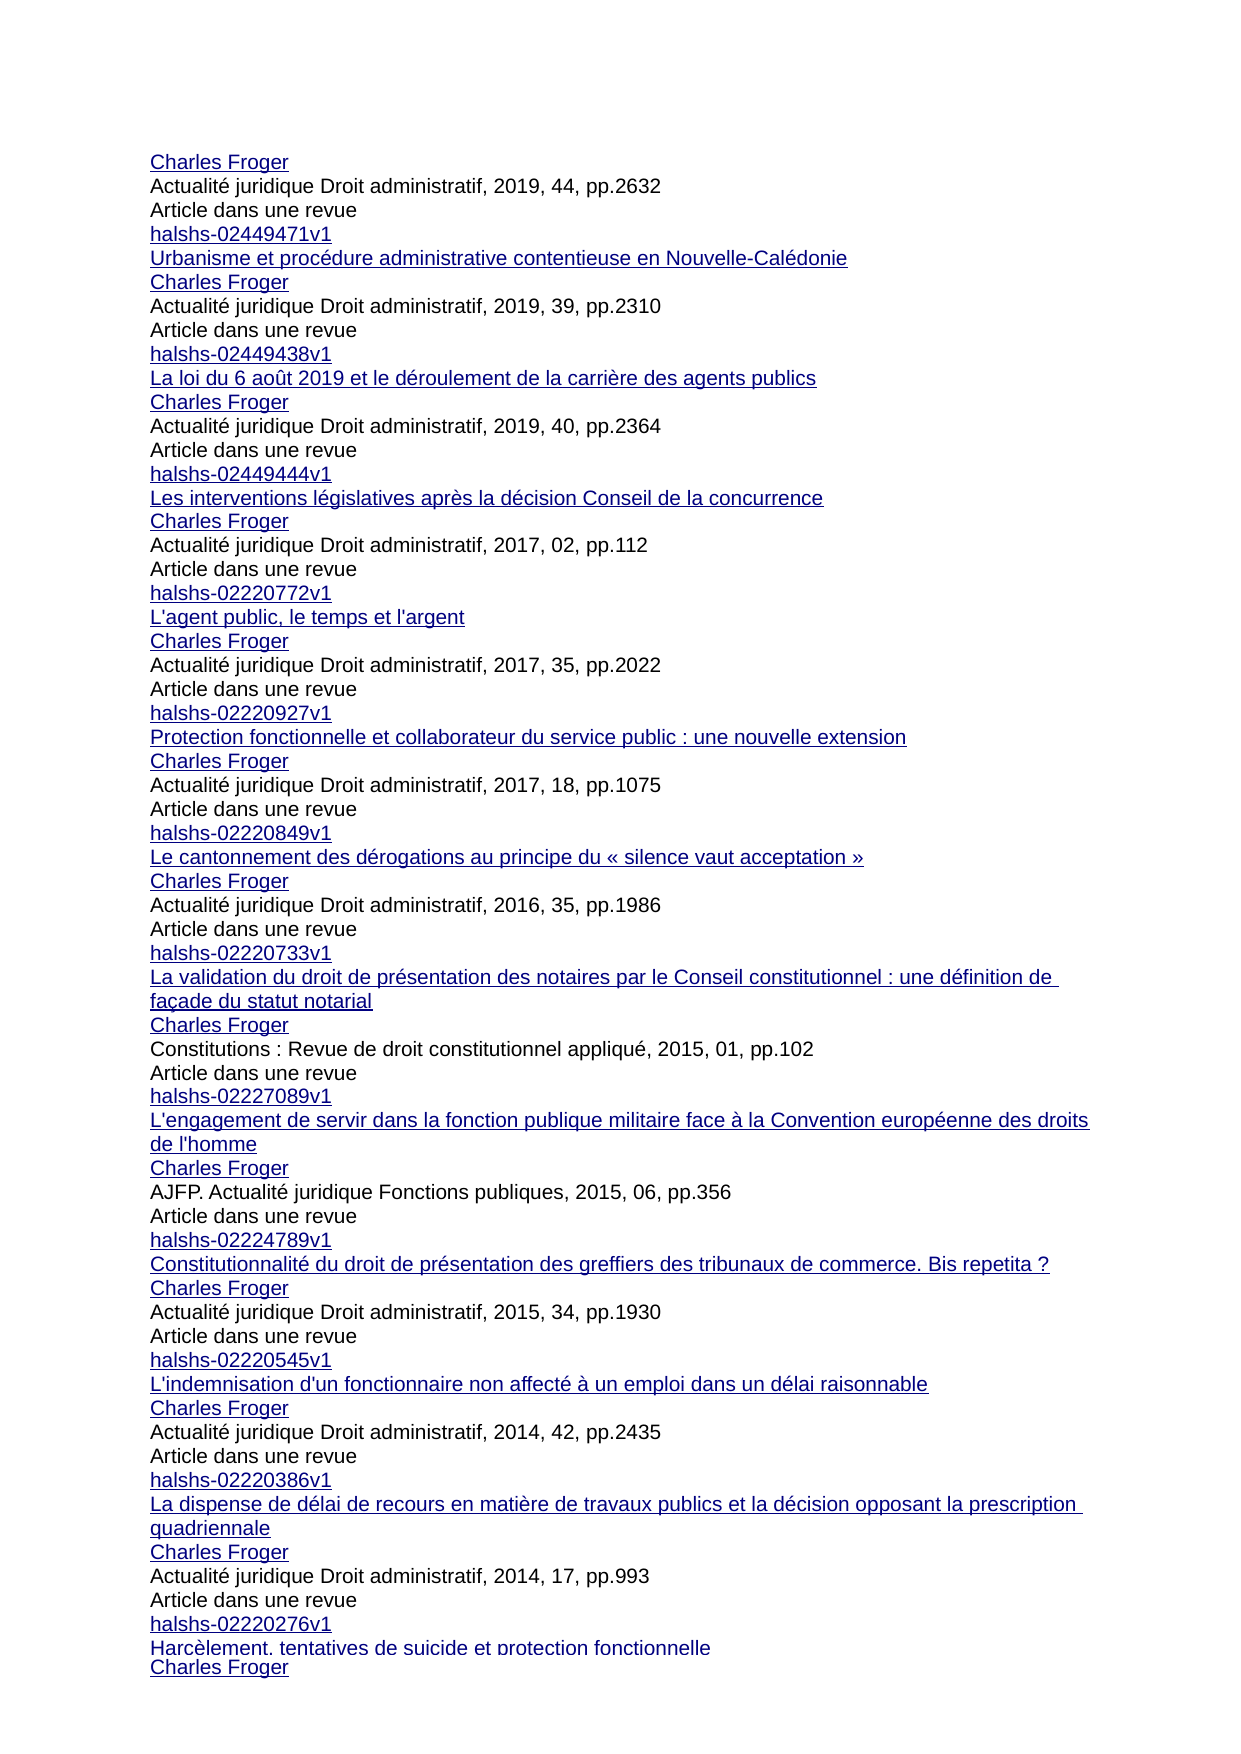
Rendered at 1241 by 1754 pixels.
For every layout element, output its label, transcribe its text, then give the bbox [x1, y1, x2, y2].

table_cell La validation du droit de présentation des notaires par le Conseil constitutionnel : une définition de façade du statut notarial Charles Froger Constitutions : Revue de droit constitutionnel appliqué, 2015, 01, pp.102 Article dans une revue halshs-02227089v1 [150, 965, 1090, 1108]
table_cell Charles Froger Actualité juridique Droit administratif, 2019, 44, pp.2632 Article dans une revue halshs-02449471v1 [150, 150, 1090, 246]
table_cell L'agent public, le temps et l'argent Charles Froger Actualité juridique Droit administratif, 2017, 35, pp.2022 Article dans une revue halshs-02220927v1 [150, 605, 1090, 725]
table_cell de l'homme Charles Froger AJFP. Actualité juridique Fonctions publiques, 2015, 06, pp.356 Article dans une revue halshs-02224789v1 [150, 1130, 1090, 1252]
table_cell Le cantonnement des dérogations au principe du « silence vaut acceptation » Charles Froger Actualité juridique Droit administratif, 2016, 35, pp.1986 Article dans une revue halshs-02220733v1 [150, 845, 1090, 964]
table_cell La loi du 6 août 2019 et le déroulement de la carrière des agents publics Charles Froger Actualité juridique Droit administratif, 2019, 40, pp.2364 Article dans une revue halshs-02449444v1 [150, 366, 1090, 485]
table_cell Protection fonctionnelle et collaborateur du service public : une nouvelle extension Charles Froger Actualité juridique Droit administratif, 2017, 18, pp.1075 Article dans une revue halshs-02220849v1 [150, 725, 1090, 845]
table_cell L'engagement de servir dans la fonction publique militaire face à la Convention européenne des droits [150, 1108, 1090, 1129]
table_cell L'indemnisation d'un fonctionnaire non affecté à un emploi dans un délai raisonnable Charles Froger Actualité juridique Droit administratif, 2014, 42, pp.2435 Article dans une revue halshs-02220386v1 [150, 1372, 1090, 1492]
table_cell Urbanisme et procédure administrative contentieuse en Nouvelle-Calédonie Charles Froger Actualité juridique Droit administratif, 2019, 39, pp.2310 Article dans une revue halshs-02449438v1 [150, 246, 1090, 366]
table_cell La dispense de délai de recours en matière de travaux publics et la décision opposant la prescription quadriennale Charles Froger Actualité juridique Droit administratif, 2014, 17, pp.993 Article dans une revue halshs-02220276v1 [150, 1492, 1090, 1635]
table_cell Constitutionnalité du droit de présentation des greffiers des tribunaux de commerce. Bis repetita ? Charles Froger Actualité juridique Droit administratif, 2015, 34, pp.1930 Article dans une revue halshs-02220545v1 [150, 1252, 1090, 1372]
table_cell Harcèlement, tentatives de suicide et protection fonctionnelle Charles Froger [150, 1635, 1090, 1679]
table_cell Les interventions législatives après la décision Conseil de la concurrence Charles Froger Actualité juridique Droit administratif, 2017, 02, pp.112 Article dans une revue halshs-02220772v1 [150, 485, 1090, 605]
